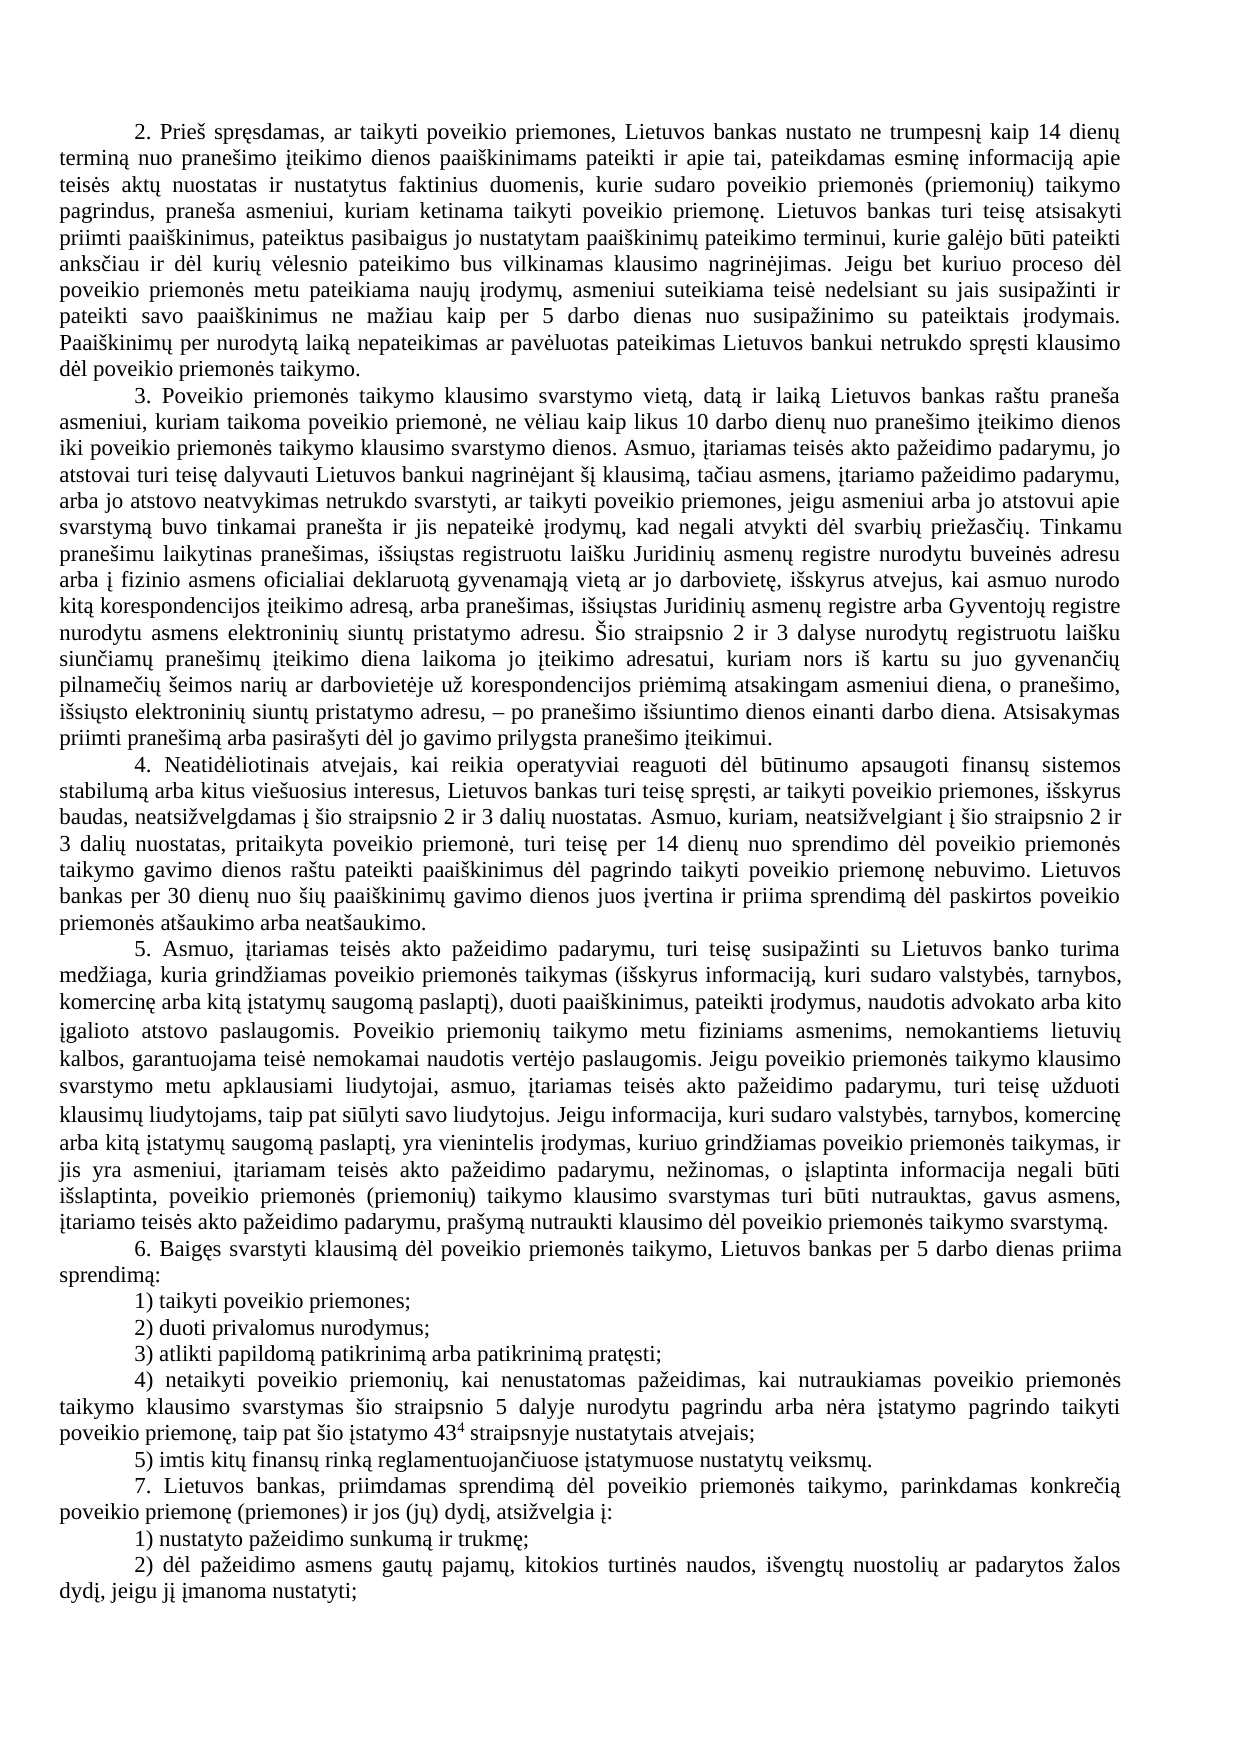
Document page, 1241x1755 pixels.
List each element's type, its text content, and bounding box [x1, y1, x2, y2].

text 3) atlikti papildomą patikrinimą arba patikrinimą pratęsti; [59, 1340, 1122, 1367]
text 4. Neatidėliotinais atvejais, kai reikia operatyviai reaguoti dėl būtinumo apsaugoti finansų sistemos stabilumą arba kitus viešuosius interesus, Lietuvos bankas turi teisę spręsti, ar taikyti poveikio priemones, išskyrus baudas, neatsižvelgdamas į šio straipsnio 2 ir 3 dalių nuostatas. Asmuo, kuriam, neatsižvelgiant į šio straipsnio 2 ir 3 dalių nuostatas, pritaikyta poveikio priemonė, turi teisę per 14 dienų nuo sprendimo dėl poveikio priemonės taikymo gavimo dienos raštu pateikti paaiškinimus dėl pagrindo taikyti poveikio priemonę nebuvimo. Lietuvos bankas per 30 dienų nuo šių paaiškinimų gavimo dienos juos įvertina ir priima sprendimą dėl paskirtos poveikio priemonės atšaukimo arba neatšaukimo. [59, 751, 1122, 935]
text 3. Poveikio priemonės taikymo klausimo svarstymo vietą, datą ir laiką Lietuvos bankas raštu praneša asmeniui, kuriam taikoma poveikio priemonė, ne vėliau kaip likus 10 darbo dienų nuo pranešimo įteikimo dienos iki poveikio priemonės taikymo klausimo svarstymo dienos. Asmuo, įtariamas teisės akto pažeidimo padarymu, jo atstovai turi teisę dalyvauti Lietuvos bankui nagrinėjant šį klausimą, tačiau asmens, įtariamo pažeidimo padarymu, arba jo atstovo neatvykimas netrukdo svarstyti, ar taikyti poveikio priemones, jeigu asmeniui arba jo atstovui apie svarstymą buvo tinkamai pranešta ir jis nepateikė įrodymų, kad negali atvykti dėl svarbių priežasčių. Tinkamu pranešimu laikytinas pranešimas, išsiųstas registruotu laišku Juridinių asmenų registre nurodytu buveinės adresu arba į fizinio asmens oficialiai deklaruotą gyvenamąją vietą ar jo darbovietę, išskyrus atvejus, kai asmuo nurodo kitą korespondencijos įteikimo adresą, arba pranešimas, išsiųstas Juridinių asmenų registre arba Gyventojų registre nurodytu asmens elektroninių siuntų pristatymo adresu. Šio straipsnio 2 ir 3 dalyse nurodytų registruotu laišku siunčiamų pranešimų įteikimo diena laikoma jo įteikimo adresatui, kuriam nors iš kartu su juo gyvenančių pilnamečių šeimos narių ar darbovietėje už korespondencijos priėmimą atsakingam asmeniui diena, o pranešimo, išsiųsto elektroninių siuntų pristatymo adresu, – po pranešimo išsiuntimo dienos einanti darbo diena. Atsisakymas priimti pranešimą arba pasirašyti dėl jo gavimo prilygsta pranešimo įteikimui. [59, 382, 1122, 751]
text 2) dėl pažeidimo asmens gautų pajamų, kitokios turtinės naudos, išvengtų nuostolių ar padarytos žalos dydį, jeigu jį įmanoma nustatyti; [59, 1551, 1122, 1604]
text 6. Baigęs svarstyti klausimą dėl poveikio priemonės taikymo, Lietuvos bankas per 5 darbo dienas priima sprendimą: [59, 1235, 1122, 1287]
text 7. Lietuvos bankas, priimdamas sprendimą dėl poveikio priemonės taikymo, parinkdamas konkrečią poveikio priemonę (priemones) ir jos (jų) dydį, atsižvelgia į: [59, 1472, 1122, 1525]
text 5) imtis kitų finansų rinką reglamentuojančiuose įstatymuose nustatytų veiksmų. [59, 1446, 1122, 1472]
text 2. Prieš spręsdamas, ar taikyti poveikio priemones, Lietuvos bankas nustato ne trumpesnį kaip 14 dienų terminą nuo pranešimo įteikimo dienos paaiškinimams pateikti ir apie tai, pateikdamas esminę informaciją apie teisės aktų nuostatas ir nustatytus faktinius duomenis, kurie sudaro poveikio priemonės (priemonių) taikymo pagrindus, praneša asmeniui, kuriam ketinama taikyti poveikio priemonę. Lietuvos bankas turi teisę atsisakyti priimti paaiškinimus, pateiktus pasibaigus jo nustatytam paaiškinimų pateikimo terminui, kurie galėjo būti pateikti anksčiau ir dėl kurių vėlesnio pateikimo bus vilkinamas klausimo nagrinėjimas. Jeigu bet kuriuo proceso dėl poveikio priemonės metu pateikiama naujų įrodymų, asmeniui suteikiama teisė nedelsiant su jais susipažinti ir pateikti savo paaiškinimus ne mažiau kaip per 5 darbo dienas nuo susipažinimo su pateiktais įrodymais. Paaiškinimų per nurodytą laiką nepateikimas ar pavėluotas pateikimas Lietuvos bankui netrukdo spręsti klausimo dėl poveikio priemonės taikymo. [59, 118, 1122, 382]
text 4) netaikyti poveikio priemonių, kai nenustatomas pažeidimas, kai nutraukiamas poveikio priemonės taikymo klausimo svarstymas šio straipsnio 5 dalyje nurodytu pagrindu arba nėra įstatymo pagrindo taikyti poveikio priemonę, taip pat šio įstatymo 434 straipsnyje nustatytais atvejais; [59, 1367, 1122, 1446]
text 1) nustatyto pažeidimo sunkumą ir trukmę; [59, 1525, 1122, 1551]
text 5. Asmuo, įtariamas teisės akto pažeidimo padarymu, turi teisę susipažinti su Lietuvos banko turima medžiaga, kuria grindžiamas poveikio priemonės taikymas (išskyrus informaciją, kuri sudaro valstybės, tarnybos, komercinę arba kitą įstatymų saugomą paslaptį), duoti paaiškinimus, pateikti įrodymus, naudotis advokato arba kito įgalioto atstovo paslaugomis. Poveikio priemonių taikymo metu fiziniams asmenims, nemokantiems lietuvių kalbos, garantuojama teisė nemokamai naudotis vertėjo paslaugomis. Jeigu poveikio priemonės taikymo klausimo svarstymo metu apklausiami liudytojai, asmuo, įtariamas teisės akto pažeidimo padarymu, turi teisę užduoti klausimų liudytojams, taip pat siūlyti savo liudytojus. Jeigu informacija, kuri sudaro valstybės, tarnybos, komercinę arba kitą įstatymų saugomą paslaptį, yra vienintelis įrodymas, kuriuo grindžiamas poveikio priemonės taikymas, ir jis yra asmeniui, įtariamam teisės akto pažeidimo padarymu, nežinomas, o įslaptinta informacija negali būti išslaptinta, poveikio priemonės (priemonių) taikymo klausimo svarstymas turi būti nutrauktas, gavus asmens, įtariamo teisės akto pažeidimo padarymu, prašymą nutraukti klausimo dėl poveikio priemonės taikymo svarstymą. [59, 935, 1122, 1235]
text 1) taikyti poveikio priemones; [59, 1287, 1122, 1314]
text 2) duoti privalomus nurodymus; [59, 1314, 1122, 1340]
